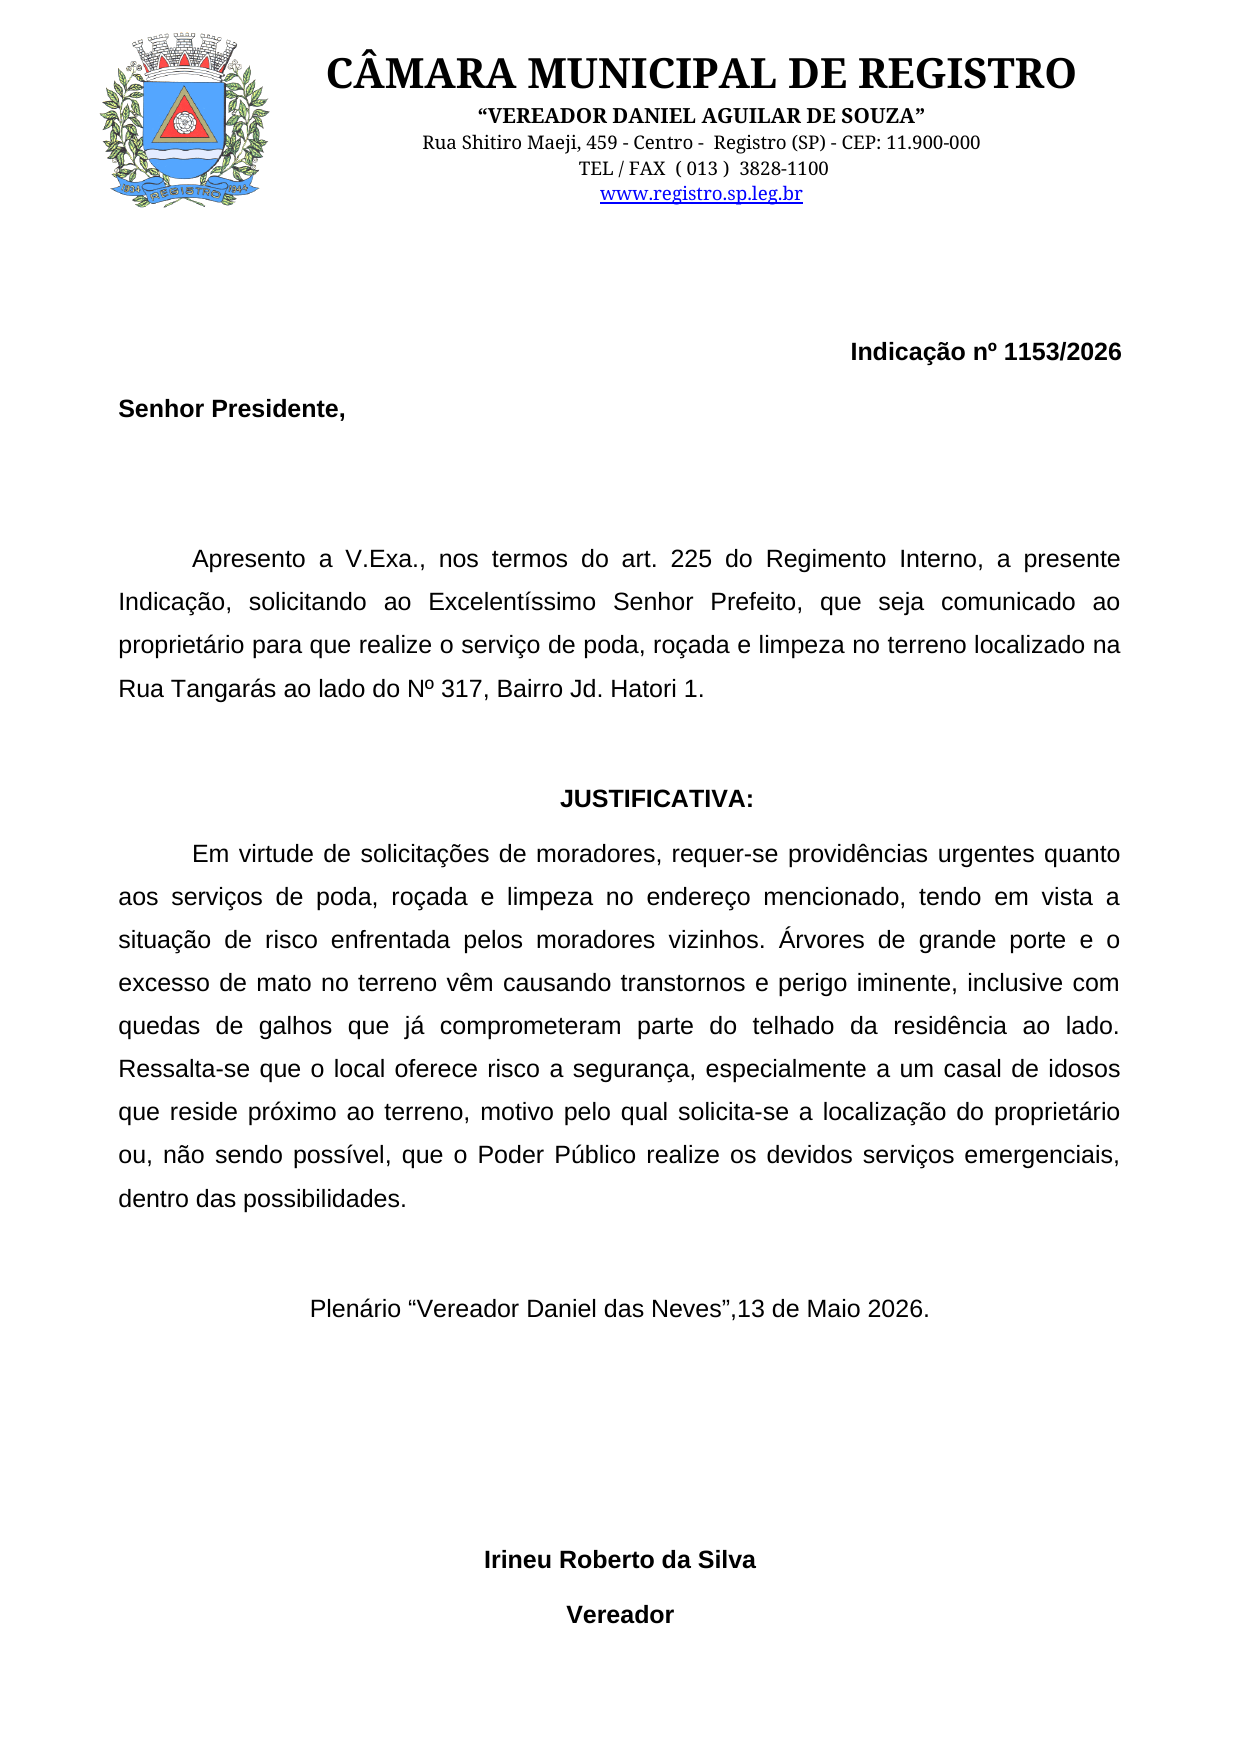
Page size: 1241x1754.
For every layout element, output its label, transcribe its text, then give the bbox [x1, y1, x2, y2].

text Senhor Presidente, [118, 394, 1122, 423]
text Em virtude de solicitações de moradores, requer-se providências urgentes quanto aos serviços de poda, roçada e limpeza no endereço mencionado, tendo em vista a situação de risco enfrentada pelos moradores vizinhos. Árvores de grande porte e o excesso de mato no terreno vêm causando transtornos e perigo iminente, inclusive com quedas de galhos que já comprometeram parte do telhado da residência ao lado. Ressalta-se que o local oferece risco a segurança, especialmente a um casal de idosos que reside próximo ao terreno, motivo pelo qual solicita-se a localização do proprietário ou, não sendo possível, que o Poder Público realize os devidos serviços emergenciais, dentro das possibilidades. [118, 838, 1122, 1212]
text Apresento a V.Exa., nos termos do art. 225 do Regimento Interno, a presente Indicação, solicitando ao Excelentíssimo Senhor Prefeito, que seja comunicado ao proprietário para que realize o serviço de poda, roçada e limpeza no terreno localizado na Rua Tangarás ao lado do Nº 317, Bairro Jd. Hatori 1. [118, 544, 1122, 702]
text Plenário “Vereador Daniel das Neves”,13 de Maio 2026. [118, 1293, 1122, 1322]
text JUSTIFICATIVA: [118, 783, 1122, 812]
text Indicação nº 1153/2026 [118, 337, 1122, 366]
text Vereador [118, 1600, 1122, 1628]
text Irineu Roberto da Silva [118, 1545, 1122, 1573]
